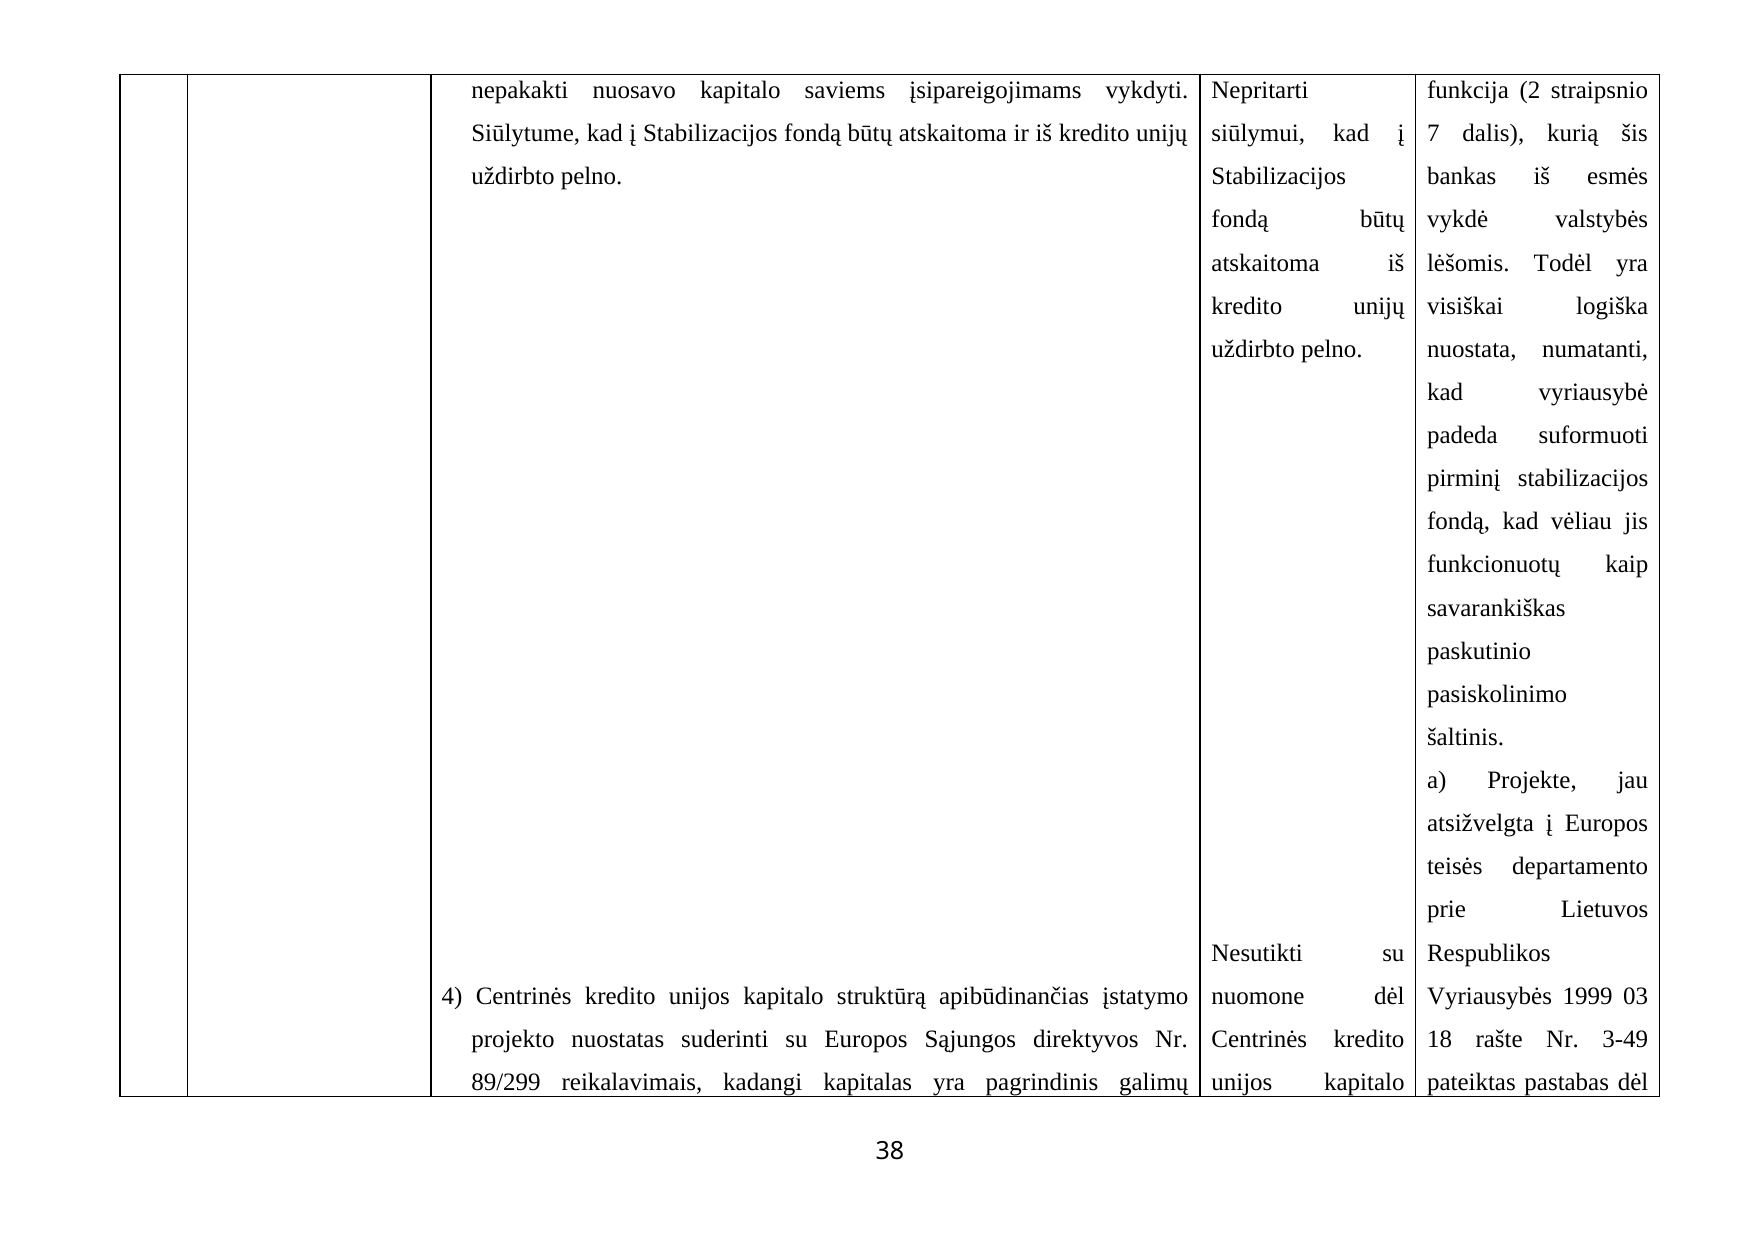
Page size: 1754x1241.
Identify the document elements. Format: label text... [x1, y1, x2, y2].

table_cell Nepritarti siūlymui, kad į Stabilizacijos fondą būtų atskaitoma iš kredito unijų uždirbto pelno. Nesutikti su nuomone dėl Centrinės kredito unijos kapitalo [1201, 75, 1415, 1096]
table_cell funkcija (2 straipsnio 7 dalis), kurią šis bankas iš esmės vykdė valstybės lėšomis. Todėl yra visiškai logiška nuostata, numatanti, kad vyriausybė padeda suformuoti pirminį stabilizacijos fondą, kad vėliau jis funkcionuotų kaip savarankiškas paskutinio pasiskolinimo šaltinis. a) Projekte, jau atsižvelgta į Europos teisės departamento prie Lietuvos Respublikos Vyriausybės 1999 03 18 rašte Nr. 3-49 pateiktas pastabas dėl [1416, 75, 1659, 1096]
table_cell [121, 75, 187, 1096]
table_cell [188, 75, 430, 1096]
table_cell nepakakti nuosavo kapitalo saviems įsipareigojimams vykdyti. Siūlytume, kad į Stabilizacijos fondą būtų atskaitoma ir iš kredito unijų uždirbto pelno. 4) Centrinės kredito unijos kapitalo struktūrą apibūdinančias įstatymo projekto nuostatas suderinti su Europos Sąjungos direktyvos Nr. 89/299 reikalavimais, kadangi kapitalas yra pagrindinis galimų [432, 75, 1199, 1096]
